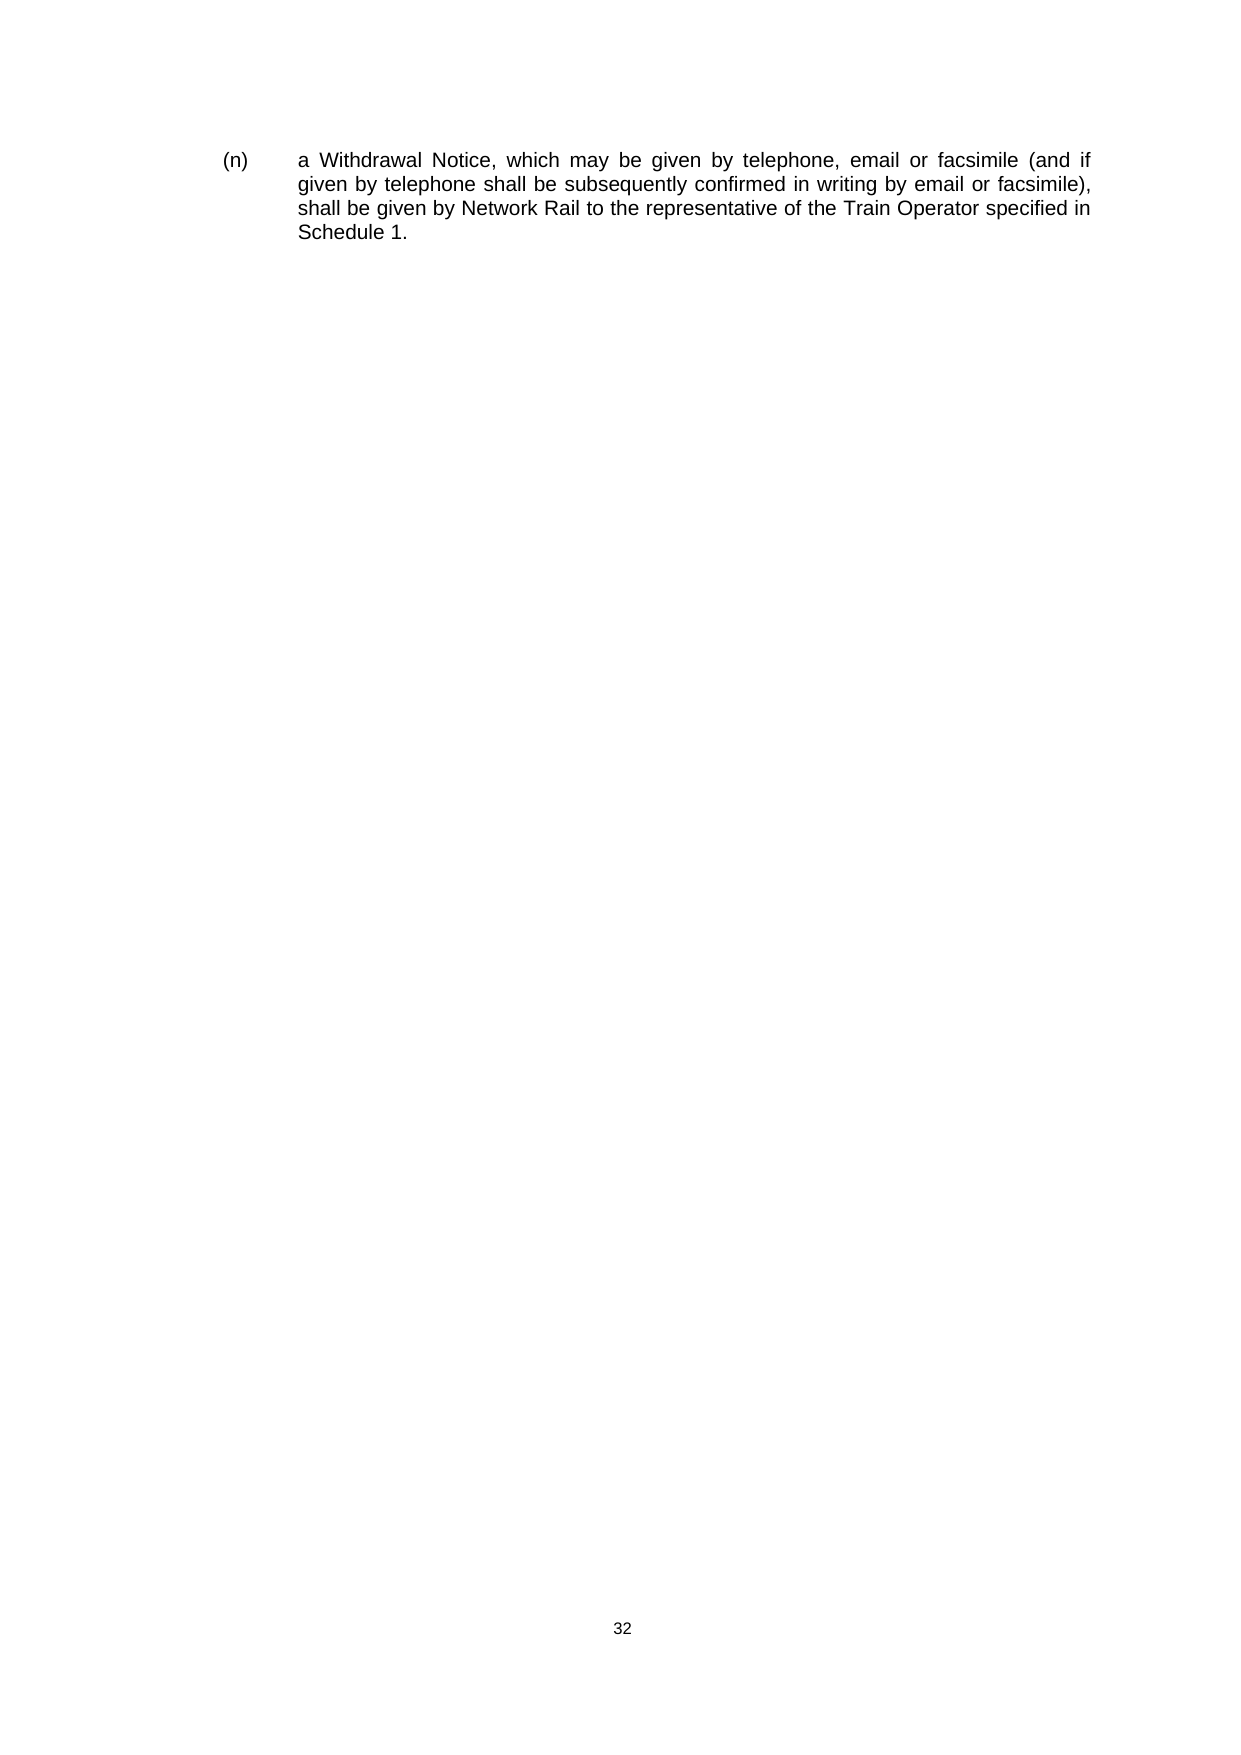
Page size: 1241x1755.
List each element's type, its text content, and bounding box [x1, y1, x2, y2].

subtitle a Withdrawal Notice, which may be given by telephone, email or facsimile (and if given by telephone shall be subsequently confirmed in writing by email or facsimile), shall be given by Network Rail to the representative of the Train Operator specified in Schedule 1. [223, 148, 1093, 243]
